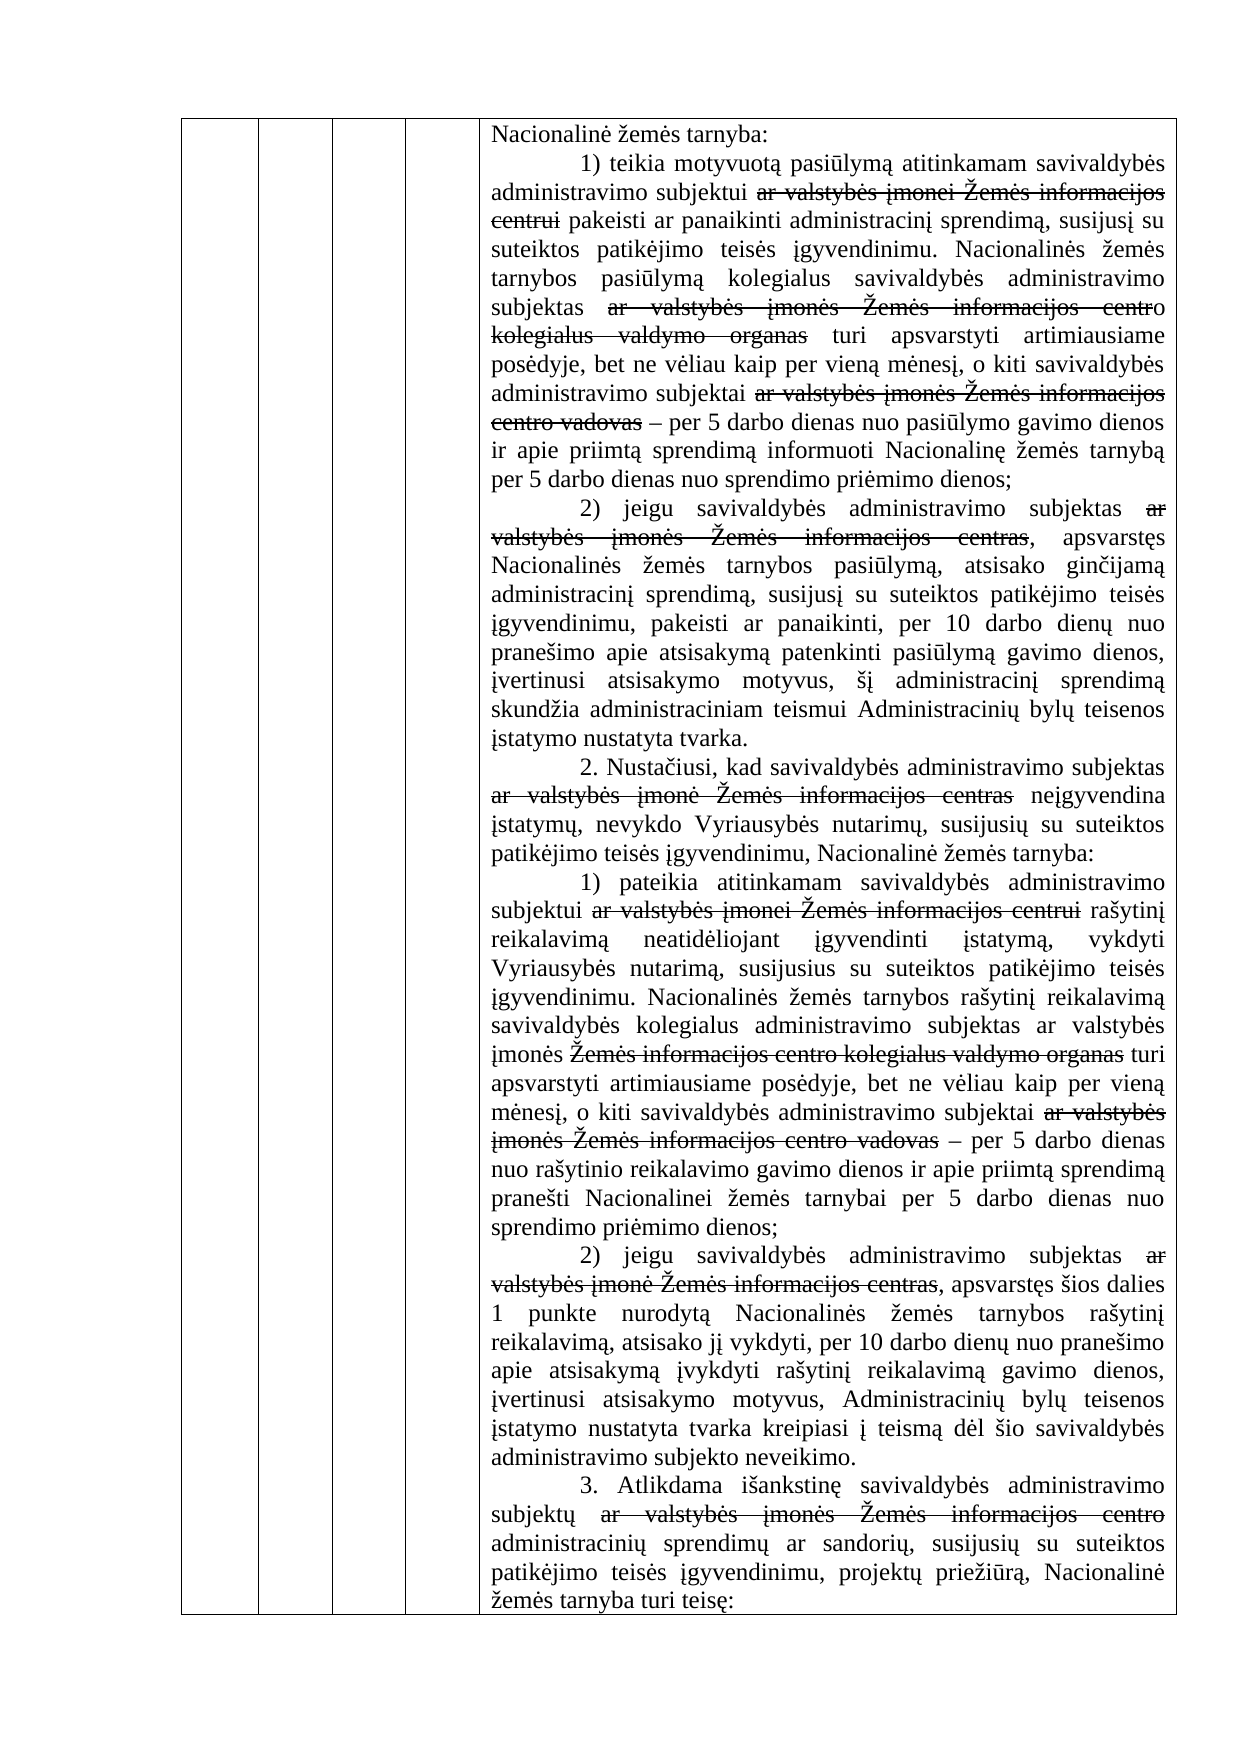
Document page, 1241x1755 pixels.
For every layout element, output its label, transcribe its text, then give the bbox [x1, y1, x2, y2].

table_cell [259, 119, 332, 1614]
table_cell [333, 119, 405, 1614]
table_cell Nacionalinė žemės tarnyba: 1) teikia motyvuotą pasiūlymą atitinkamam savivaldybės administravimo subjektui ar valstybės įmonei Žemės informacijos centrui pakeisti ar panaikinti administracinį sprendimą, susijusį su suteiktos patikėjimo teisės įgyvendinimu. Nacionalinės žemės tarnybos pasiūlymą kolegialus savivaldybės administravimo subjektas ar valstybės įmonės Žemės informacijos centro kolegialus valdymo organas turi apsvarstyti artimiausiame posėdyje, bet ne vėliau kaip per vieną mėnesį, o kiti savivaldybės administravimo subjektai ar valstybės įmonės Žemės informacijos centro vadovas – per 5 darbo dienas nuo pasiūlymo gavimo dienos ir apie priimtą sprendimą informuoti Nacionalinę žemės tarnybą per 5 darbo dienas nuo sprendimo priėmimo dienos; 2) jeigu savivaldybės administravimo subjektas ar valstybės įmonės Žemės informacijos centras, apsvarstęs Nacionalinės žemės tarnybos pasiūlymą, atsisako ginčijamą administracinį sprendimą, susijusį su suteiktos patikėjimo teisės įgyvendinimu, pakeisti ar panaikinti, per 10 darbo dienų nuo pranešimo apie atsisakymą patenkinti pasiūlymą gavimo dienos, įvertinusi atsisakymo motyvus, šį administracinį sprendimą skundžia administraciniam teismui Administracinių bylų teisenos įstatymo nustatyta tvarka. 2. Nustačiusi, kad savivaldybės administravimo subjektas ar valstybės įmonė Žemės informacijos centras neįgyvendina įstatymų, nevykdo Vyriausybės nutarimų, susijusių su suteiktos patikėjimo teisės įgyvendinimu, Nacionalinė žemės tarnyba: 1) pateikia atitinkamam savivaldybės administravimo subjektui ar valstybės įmonei Žemės informacijos centrui rašytinį reikalavimą neatidėliojant įgyvendinti įstatymą, vykdyti Vyriausybės nutarimą, susijusius su suteiktos patikėjimo teisės įgyvendinimu. Nacionalinės žemės tarnybos rašytinį reikalavimą savivaldybės kolegialus administravimo subjektas ar valstybės įmonės Žemės informacijos centro kolegialus valdymo organas turi apsvarstyti artimiausiame posėdyje, bet ne vėliau kaip per vieną mėnesį, o kiti savivaldybės administravimo subjektai ar valstybės įmonės Žemės informacijos centro vadovas – per 5 darbo dienas nuo rašytinio reikalavimo gavimo dienos ir apie priimtą sprendimą pranešti Nacionalinei žemės tarnybai per 5 darbo dienas nuo sprendimo priėmimo dienos; 2) jeigu savivaldybės administravimo subjektas ar valstybės įmonė Žemės informacijos centras, apsvarstęs šios dalies 1 punkte nurodytą Nacionalinės žemės tarnybos rašytinį reikalavimą, atsisako jį vykdyti, per 10 darbo dienų nuo pranešimo apie atsisakymą įvykdyti rašytinį reikalavimą gavimo dienos, įvertinusi atsisakymo motyvus, Administracinių bylų teisenos įstatymo nustatyta tvarka kreipiasi į teismą dėl šio savivaldybės administravimo subjekto neveikimo. 3. Atlikdama išankstinę savivaldybės administravimo subjektų ar valstybės įmonės Žemės informacijos centro administracinių sprendimų ar sandorių, susijusių su suteiktos patikėjimo teisės įgyvendinimu, projektų priežiūrą, Nacionalinė žemės tarnyba turi teisę: [480, 119, 1176, 1614]
table_cell [182, 119, 258, 1614]
table_cell [406, 119, 479, 1614]
